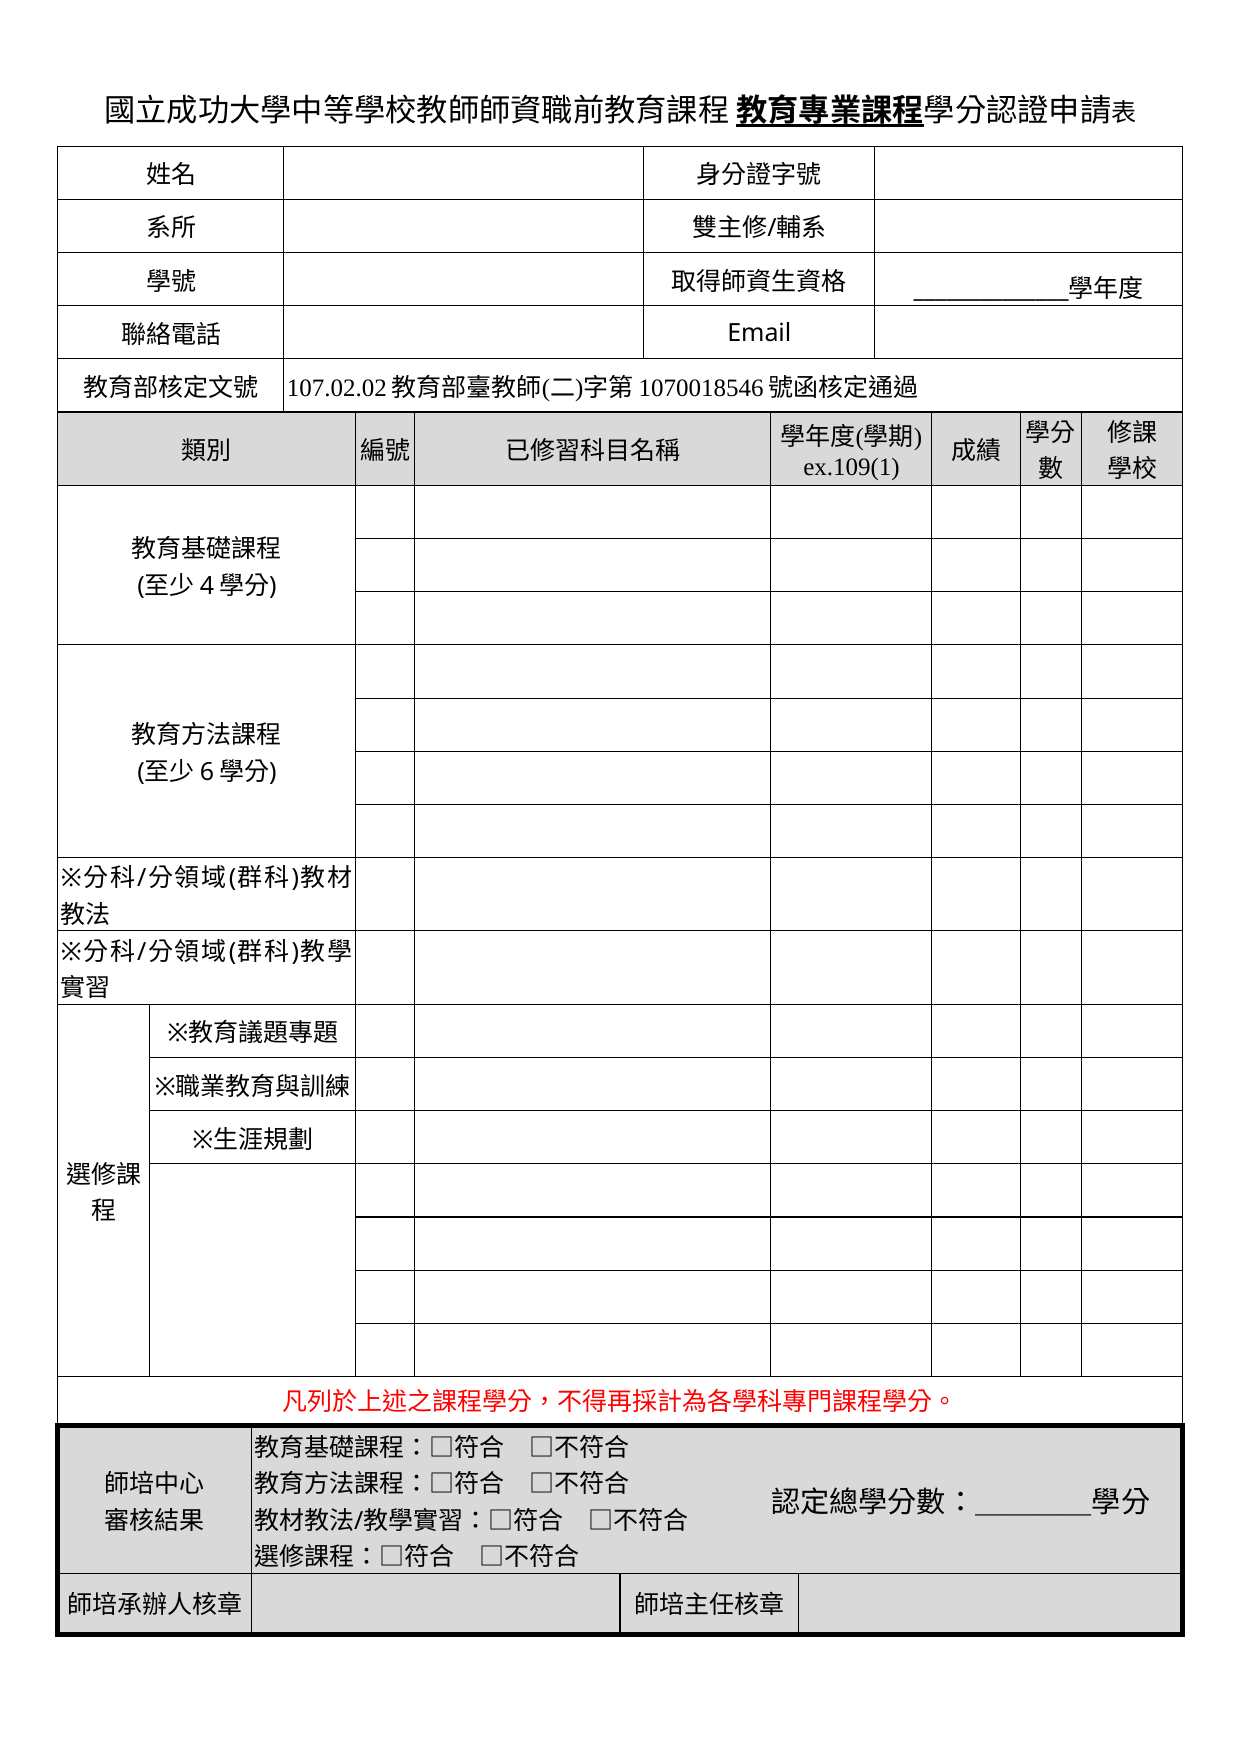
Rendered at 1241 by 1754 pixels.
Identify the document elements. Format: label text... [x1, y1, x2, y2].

table_cell [415, 1218, 770, 1269]
table_cell [415, 539, 770, 591]
table_cell [771, 752, 931, 804]
table_cell [356, 1164, 414, 1216]
table_cell [356, 1324, 414, 1376]
table_cell ※生涯規劃 [150, 1111, 355, 1163]
table_cell [356, 539, 414, 591]
table_cell [1082, 592, 1182, 644]
table_cell ※職業教育與訓練 [150, 1058, 355, 1110]
table_cell [771, 486, 931, 538]
table_cell [932, 1111, 1020, 1163]
table_cell [932, 1058, 1020, 1110]
table_cell [415, 752, 770, 804]
table_cell [932, 1218, 1020, 1269]
table_cell [1082, 1164, 1182, 1216]
table_cell [771, 1005, 931, 1057]
table_header [284, 147, 643, 199]
table_cell ※分科/分領域(群科)教材教法 [58, 858, 355, 930]
table_cell [932, 645, 1020, 697]
table_cell [415, 699, 770, 751]
table_cell [415, 592, 770, 644]
table_cell 107.02.02教育部臺教師(二)字第1070018546號函核定通過 [284, 359, 1182, 411]
table_cell 取得師資生資格 [644, 253, 874, 305]
table_cell [932, 1324, 1020, 1376]
table_cell [356, 1111, 414, 1163]
table_cell 系所 [58, 200, 283, 252]
table_cell [1021, 1111, 1081, 1163]
table_cell 教育方法課程 (至少6學分) [58, 645, 355, 857]
table_cell [1082, 752, 1182, 804]
table_cell [415, 645, 770, 697]
table_cell [284, 200, 643, 252]
table_cell 成績 [932, 413, 1020, 485]
table_cell [1082, 1005, 1182, 1057]
table_cell [771, 699, 931, 751]
table_cell [1021, 539, 1081, 591]
table_cell [875, 200, 1182, 252]
table_cell [771, 1324, 931, 1376]
table_cell [1021, 486, 1081, 538]
table_cell 師培承辦人核章 [60, 1574, 251, 1632]
table_cell [1082, 486, 1182, 538]
table_cell [1021, 1005, 1081, 1057]
table_header 姓名 [58, 147, 283, 199]
table_cell 選修課程 [58, 1005, 149, 1376]
table_cell [771, 645, 931, 697]
table_cell [1021, 931, 1081, 1004]
table_cell 已修習科目名稱 [415, 413, 770, 485]
table_cell 雙主修/輔系 [644, 200, 874, 252]
table_cell 教育部核定文號 [58, 359, 283, 411]
table_cell [771, 805, 931, 857]
table_cell [1082, 1271, 1182, 1323]
table_header 身分證字號 [644, 147, 874, 199]
table_cell [415, 1111, 770, 1163]
table_cell [1082, 1324, 1182, 1376]
table_cell 認定總學分數：＿＿＿＿學分 [768, 1428, 1180, 1573]
table_cell [771, 592, 931, 644]
table_cell [356, 1218, 414, 1269]
table_cell ______________學年度 [875, 253, 1182, 305]
table_cell [415, 805, 770, 857]
table_cell [771, 1164, 931, 1216]
table_cell 學年度(學期) ex.109(1) [771, 413, 931, 485]
table_cell [356, 858, 414, 930]
table_cell 凡列於上述之課程學分，不得再採計為各學科專門課程學分。 [58, 1377, 1182, 1423]
table_cell [1021, 1058, 1081, 1110]
table_cell [1082, 858, 1182, 930]
table_cell [356, 699, 414, 751]
table_cell [356, 1005, 414, 1057]
table_cell [932, 592, 1020, 644]
table_cell [932, 699, 1020, 751]
table_cell [771, 858, 931, 930]
table_cell [1082, 1111, 1182, 1163]
table_cell [932, 1005, 1020, 1057]
table_cell [1082, 699, 1182, 751]
table_cell [1021, 858, 1081, 930]
table_cell [1021, 1271, 1081, 1323]
table_cell [1082, 1058, 1182, 1110]
table_cell Email [644, 306, 874, 358]
table_cell [1021, 592, 1081, 644]
table_cell [771, 1218, 931, 1269]
table_cell 師培主任核章 [621, 1574, 798, 1632]
table_cell [1021, 1218, 1081, 1269]
table_cell 編號 [356, 413, 414, 485]
table_cell [1082, 645, 1182, 697]
table_cell [415, 1058, 770, 1110]
table_cell [771, 931, 931, 1004]
table_cell [356, 1271, 414, 1323]
table_cell [1021, 699, 1081, 751]
table_cell [875, 306, 1182, 358]
table_cell [771, 539, 931, 591]
table_cell [356, 486, 414, 538]
table_cell [415, 1271, 770, 1323]
table_cell [284, 253, 643, 305]
table_cell 教育基礎課程：□符合 □不符合 教育方法課程：□符合 □不符合 教材教法/教學實習：□符合 □不符合 選修課程：□符合 □不符合 [252, 1428, 768, 1573]
table_cell [799, 1574, 1180, 1632]
table_cell ※教育議題專題 [150, 1005, 355, 1057]
table_cell ※分科/分領域(群科)教學實習 [58, 931, 355, 1004]
table_cell [356, 931, 414, 1004]
table_cell [415, 1324, 770, 1376]
table_cell 聯絡電話 [58, 306, 283, 358]
table_cell [415, 1164, 770, 1216]
text 國立成功大學中等學校教師師資職前教育課程 教育專業課程學分認證申請表 [59, 71, 1181, 146]
table_cell [150, 1164, 355, 1376]
table_cell [415, 486, 770, 538]
table_cell [252, 1574, 619, 1632]
table_cell [932, 486, 1020, 538]
table_cell [1082, 931, 1182, 1004]
table_cell [415, 1005, 770, 1057]
table_header [875, 147, 1182, 199]
table_cell [1082, 539, 1182, 591]
table_cell [415, 858, 770, 930]
table_cell 修課 學校 [1082, 413, 1182, 485]
table_cell 教育基礎課程 (至少4學分) [58, 486, 355, 644]
table_cell [771, 1271, 931, 1323]
table_cell [284, 306, 643, 358]
table_cell [1021, 752, 1081, 804]
table_cell [1021, 805, 1081, 857]
table_cell 學號 [58, 253, 283, 305]
table_cell [1021, 1164, 1081, 1216]
table_cell 類別 [58, 413, 355, 485]
table_cell [932, 1164, 1020, 1216]
table_cell [356, 1058, 414, 1110]
table_cell [932, 805, 1020, 857]
table_cell [356, 805, 414, 857]
table_cell [356, 592, 414, 644]
table_cell [932, 1271, 1020, 1323]
table_cell [356, 645, 414, 697]
table_cell [771, 1058, 931, 1110]
table_cell [356, 752, 414, 804]
table_cell [1021, 1324, 1081, 1376]
table_cell [932, 752, 1020, 804]
table_cell [415, 931, 770, 1004]
table_cell [932, 858, 1020, 930]
table_cell [1082, 805, 1182, 857]
table_cell [932, 539, 1020, 591]
table_cell [1021, 645, 1081, 697]
table_cell 師培中心 審核結果 [60, 1428, 251, 1573]
table_cell [932, 931, 1020, 1004]
table_cell 學分數 [1021, 413, 1081, 485]
table_cell [771, 1111, 931, 1163]
table_cell [1082, 1218, 1182, 1269]
